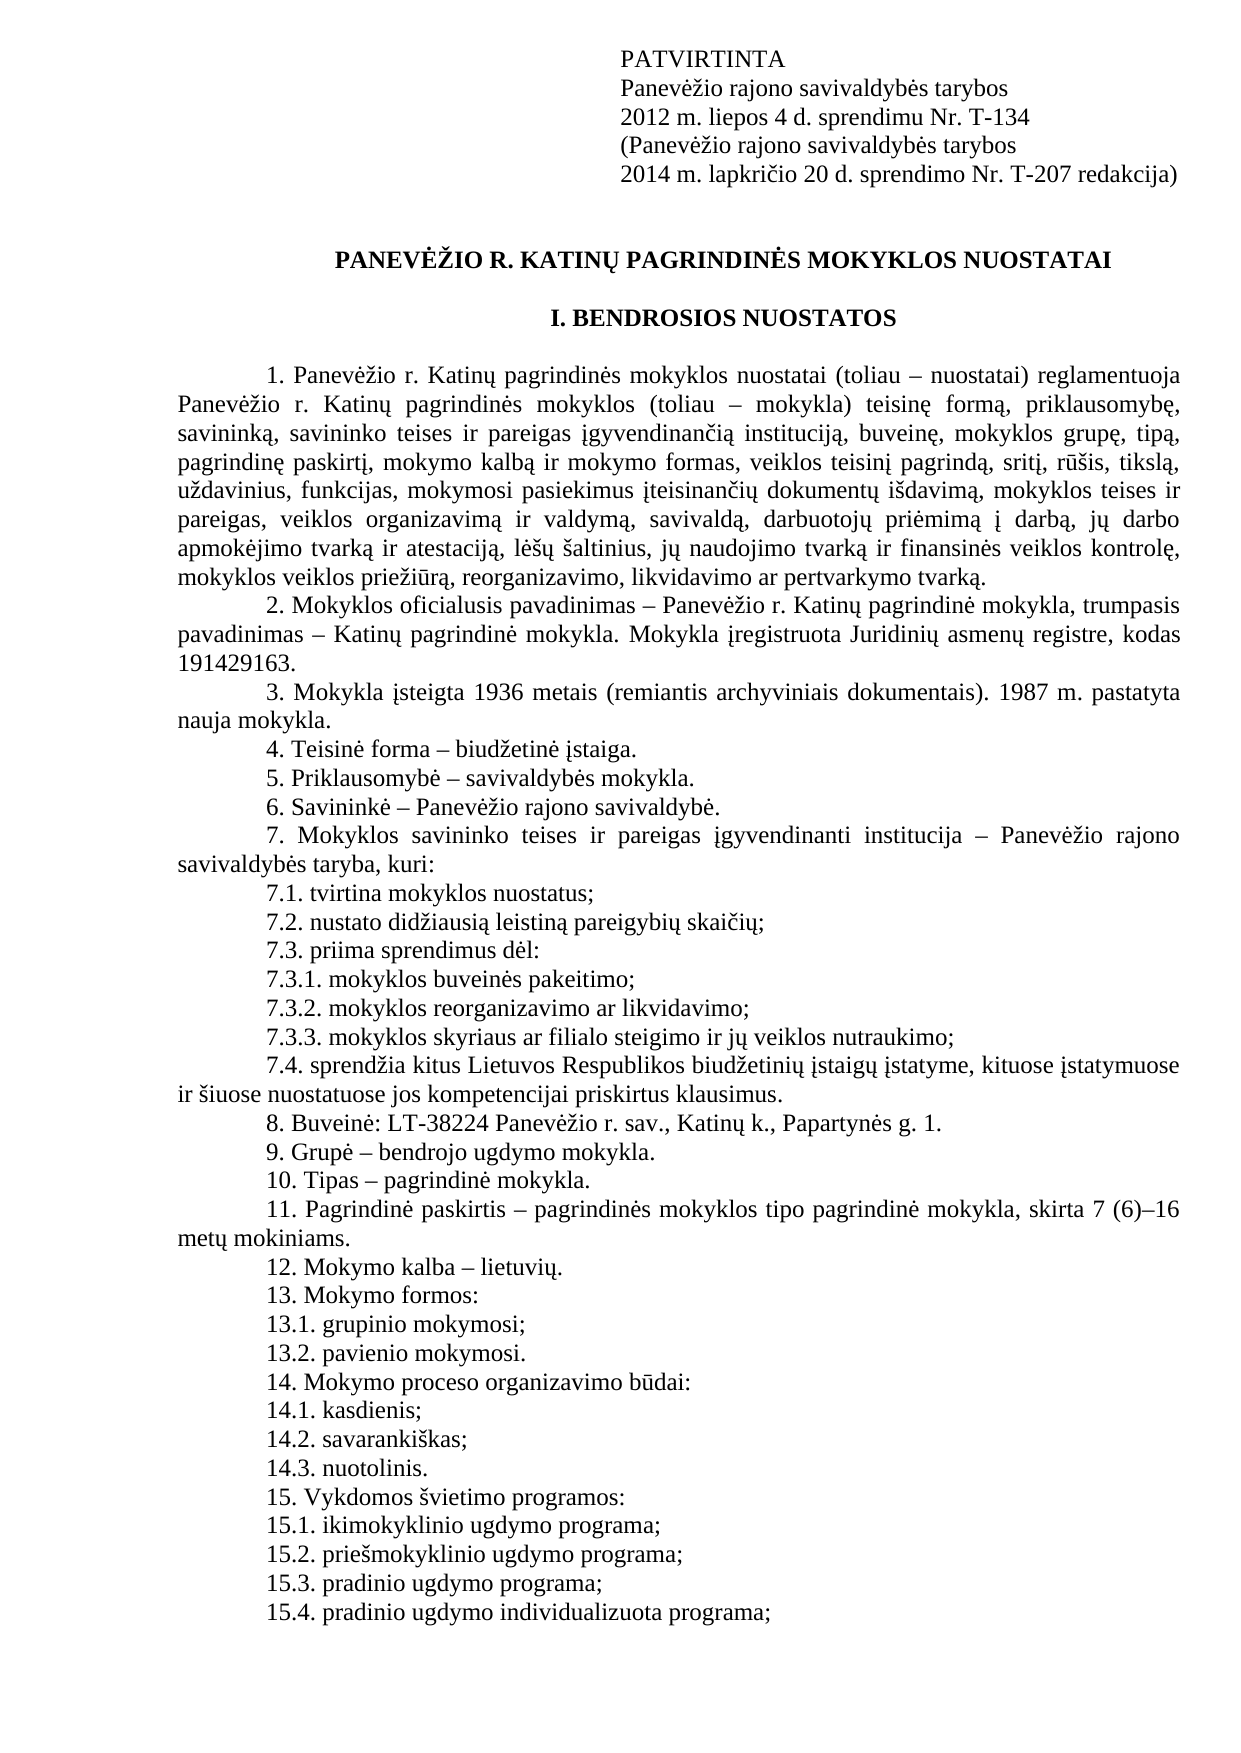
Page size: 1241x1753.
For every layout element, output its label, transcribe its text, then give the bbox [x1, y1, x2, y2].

text 4. Teisinė forma – biudžetinė įstaiga. [177, 734, 1181, 763]
text 10. Tipas – pagrindinė mokykla. [177, 1166, 1181, 1194]
text I. BENDROSIOS NUOSTATOS [177, 303, 1181, 332]
text 7.2. nustato didžiausią leistiną pareigybių skaičių; [177, 907, 1181, 936]
text 8. Buveinė: LT-38224 Panevėžio r. sav., Katinų k., Papartynės g. 1. [177, 1108, 1181, 1137]
text 14. Mokymo proceso organizavimo būdai: [177, 1367, 1181, 1396]
text 7.4. sprendžia kitus Lietuvos Respublikos biudžetinių įstaigų įstatyme, kituose įstatymuose ir šiuose nuostatuose jos kompetencijai priskirtus klausimus. [177, 1051, 1181, 1108]
text 7.3.2. mokyklos reorganizavimo ar likvidavimo; [177, 993, 1181, 1022]
text Panevėžio rajono savivaldybės tarybos [177, 73, 1181, 102]
text 13. Mokymo formos: [177, 1281, 1181, 1309]
text 2012 m. liepos 4 d. sprendimu Nr. T-134 [177, 102, 1181, 131]
text PATVIRTINTA [177, 44, 1181, 73]
text 6. Savininkė – Panevėžio rajono savivaldybė. [177, 792, 1181, 821]
text 7. Mokyklos savininko teises ir pareigas įgyvendinanti institucija – Panevėžio rajono savivaldybės taryba, kuri: [177, 821, 1181, 878]
text 14.3. nuotolinis. [177, 1453, 1181, 1482]
text 2. Mokyklos oficialusis pavadinimas – Panevėžio r. Katinų pagrindinė mokykla, trumpasis pavadinimas – Katinų pagrindinė mokykla. Mokykla įregistruota Juridinių asmenų registre, kodas 191429163. [177, 591, 1181, 677]
text 7.3. priima sprendimus dėl: [177, 936, 1181, 964]
text 2014 m. lapkričio 20 d. sprendimo Nr. T-207 redakcija) [177, 159, 1181, 188]
text 12. Mokymo kalba – lietuvių. [177, 1252, 1181, 1281]
text 15.1. ikimokyklinio ugdymo programa; [177, 1511, 1181, 1539]
text (Panevėžio rajono savivaldybės tarybos [177, 131, 1181, 159]
text 5. Priklausomybė – savivaldybės mokykla. [177, 763, 1181, 792]
text 14.1. kasdienis; [177, 1396, 1181, 1424]
text 15.2. priešmokyklinio ugdymo programa; [177, 1539, 1181, 1568]
text 9. Grupė – bendrojo ugdymo mokykla. [177, 1137, 1181, 1166]
text 15.3. pradinio ugdymo programa; [177, 1568, 1181, 1597]
text PANEVĖŽIO R. KATINŲ PAGRINDINĖS MOKYKLOS NUOSTATAI [177, 246, 1181, 274]
text 7.3.3. mokyklos skyriaus ar filialo steigimo ir jų veiklos nutraukimo; [177, 1022, 1181, 1051]
text 15. Vykdomos švietimo programos: [177, 1482, 1181, 1511]
text 13.1. grupinio mokymosi; [177, 1309, 1181, 1338]
text 11. Pagrindinė paskirtis – pagrindinės mokyklos tipo pagrindinė mokykla, skirta 7 (6)–16 metų mokiniams. [177, 1194, 1181, 1252]
text 14.2. savarankiškas; [177, 1424, 1181, 1453]
text 1. Panevėžio r. Katinų pagrindinės mokyklos nuostatai (toliau – nuostatai) reglamentuoja Panevėžio r. Katinų pagrindinės mokyklos (toliau – mokykla) teisinę formą, priklausomybę, savininką, savininko teises ir pareigas įgyvendinančią instituciją, buveinę, mokyklos grupę, tipą, pagrindinę paskirtį, mokymo kalbą ir mokymo formas, veiklos teisinį pagrindą, sritį, rūšis, tikslą, uždavinius, funkcijas, mokymosi pasiekimus įteisinančių dokumentų išdavimą, mokyklos teises ir pareigas, veiklos organizavimą ir valdymą, savivaldą, darbuotojų priėmimą į darbą, jų darbo apmokėjimo tvarką ir atestaciją, lėšų šaltinius, jų naudojimo tvarką ir finansinės veiklos kontrolę, mokyklos veiklos priežiūrą, reorganizavimo, likvidavimo ar pertvarkymo tvarką. [177, 361, 1181, 591]
text 15.4. pradinio ugdymo individualizuota programa; [177, 1597, 1181, 1626]
text 3. Mokykla įsteigta 1936 metais (remiantis archyviniais dokumentais). 1987 m. pastatyta nauja mokykla. [177, 677, 1181, 734]
text 7.1. tvirtina mokyklos nuostatus; [177, 878, 1181, 907]
text 7.3.1. mokyklos buveinės pakeitimo; [177, 964, 1181, 993]
text 13.2. pavienio mokymosi. [177, 1338, 1181, 1367]
